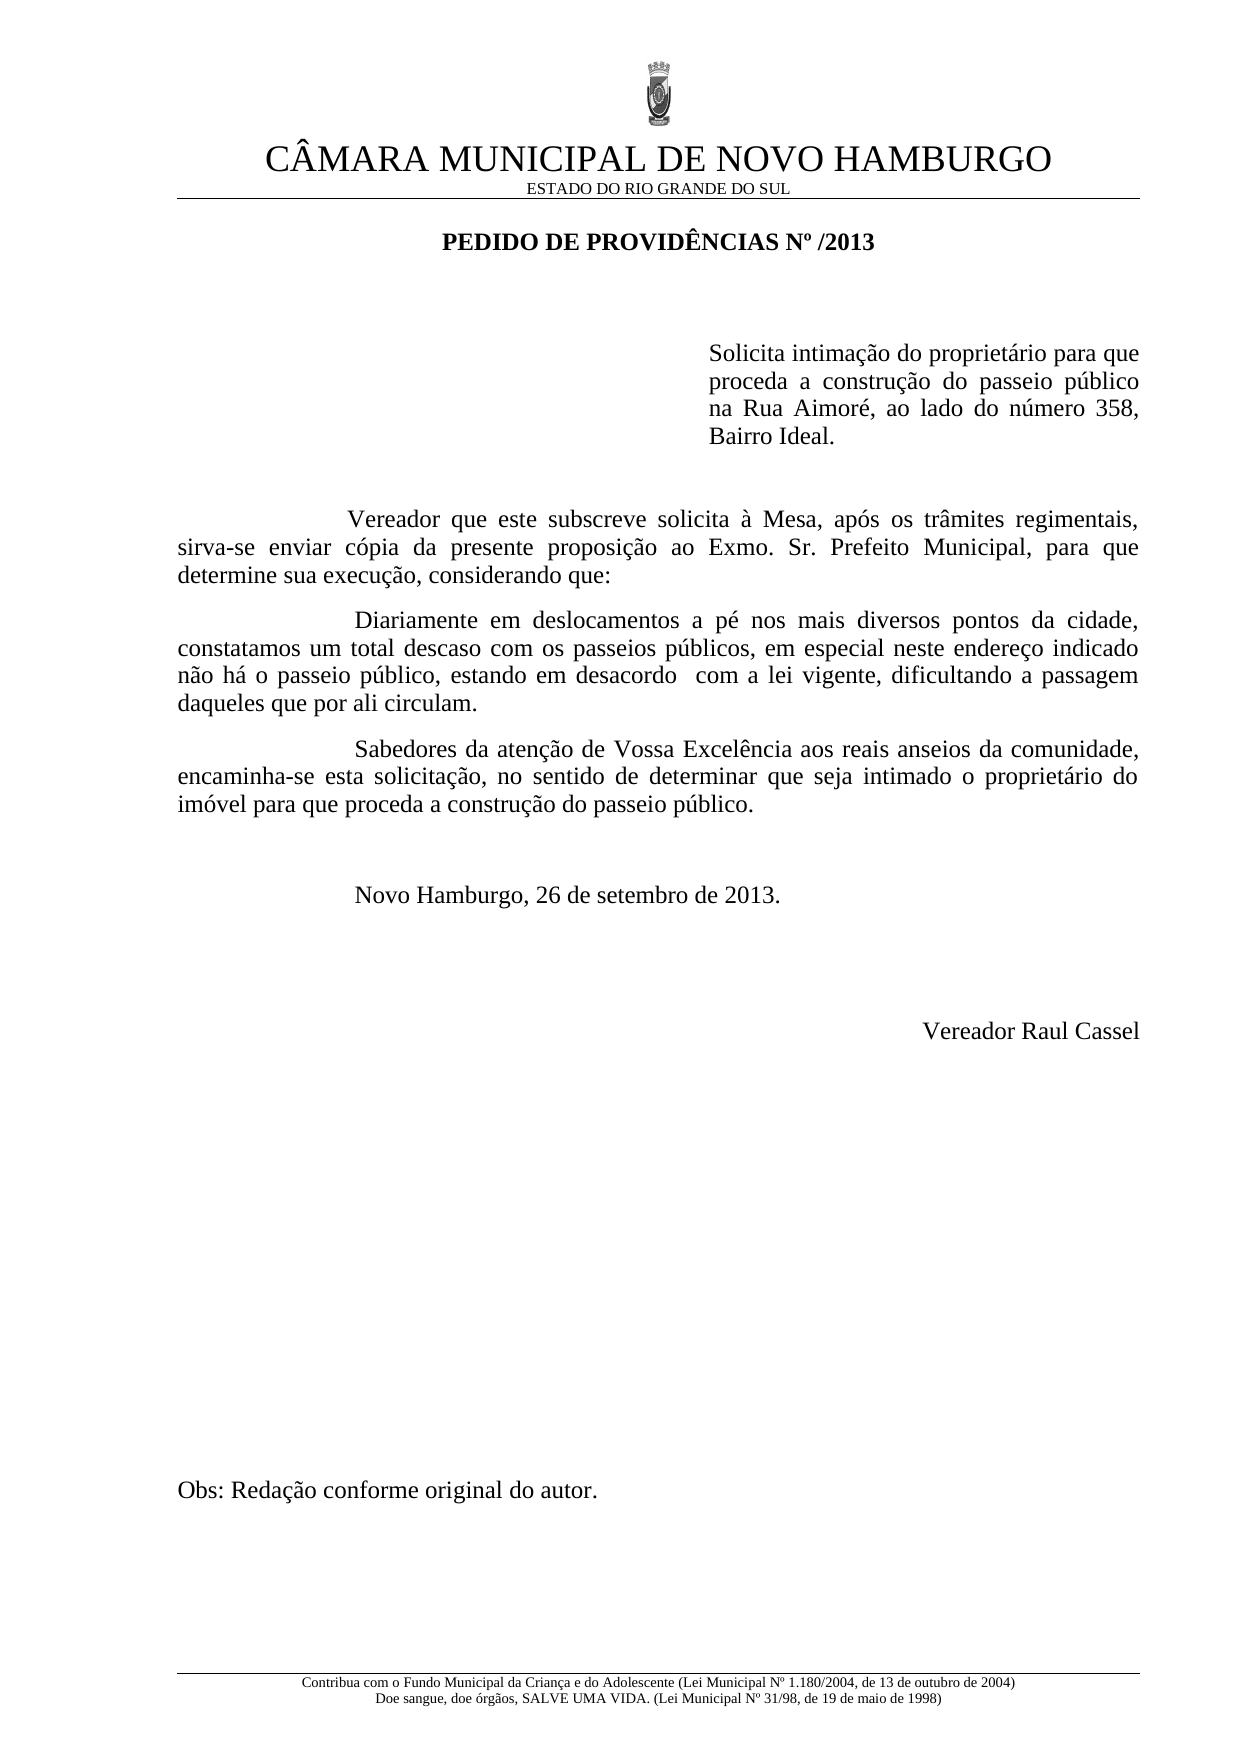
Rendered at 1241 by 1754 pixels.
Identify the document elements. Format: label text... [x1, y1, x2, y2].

text Diariamente em deslocamentos a pé nos mais diversos pontos da cidade, constatamos um total descaso com os passeios públicos, em especial neste endereço indicado não há o passeio público, estando em desacordo com a lei vigente, dificultando a passagem daqueles que por ali circulam. [177, 606, 1140, 717]
text Novo Hamburgo, 26 de setembro de 2013. [177, 881, 1140, 909]
text PEDIDO DE PROVIDÊNCIAS Nº /2013 [177, 228, 1140, 256]
text Solicita intimação do proprietário para que proceda a construção do passeio público na Rua Aimoré, ao lado do número 358, Bairro Ideal. [709, 339, 1140, 478]
text Vereador Raul Cassel [177, 1017, 1140, 1045]
text Vereador que este subscreve solicita à Mesa, após os trâmites regimentais, sirva-se enviar cópia da presente proposição ao Exmo. Sr. Prefeito Municipal, para que determine sua execução, considerando que: [177, 505, 1140, 588]
text Obs: Redação conforme original do autor. [177, 1476, 1140, 1504]
text Sabedores da atenção de Vossa Excelência aos reais anseios da comunidade, encaminha-se esta solicitação, no sentido de determinar que seja intimado o proprietário do imóvel para que proceda a construção do passeio público. [177, 735, 1140, 818]
